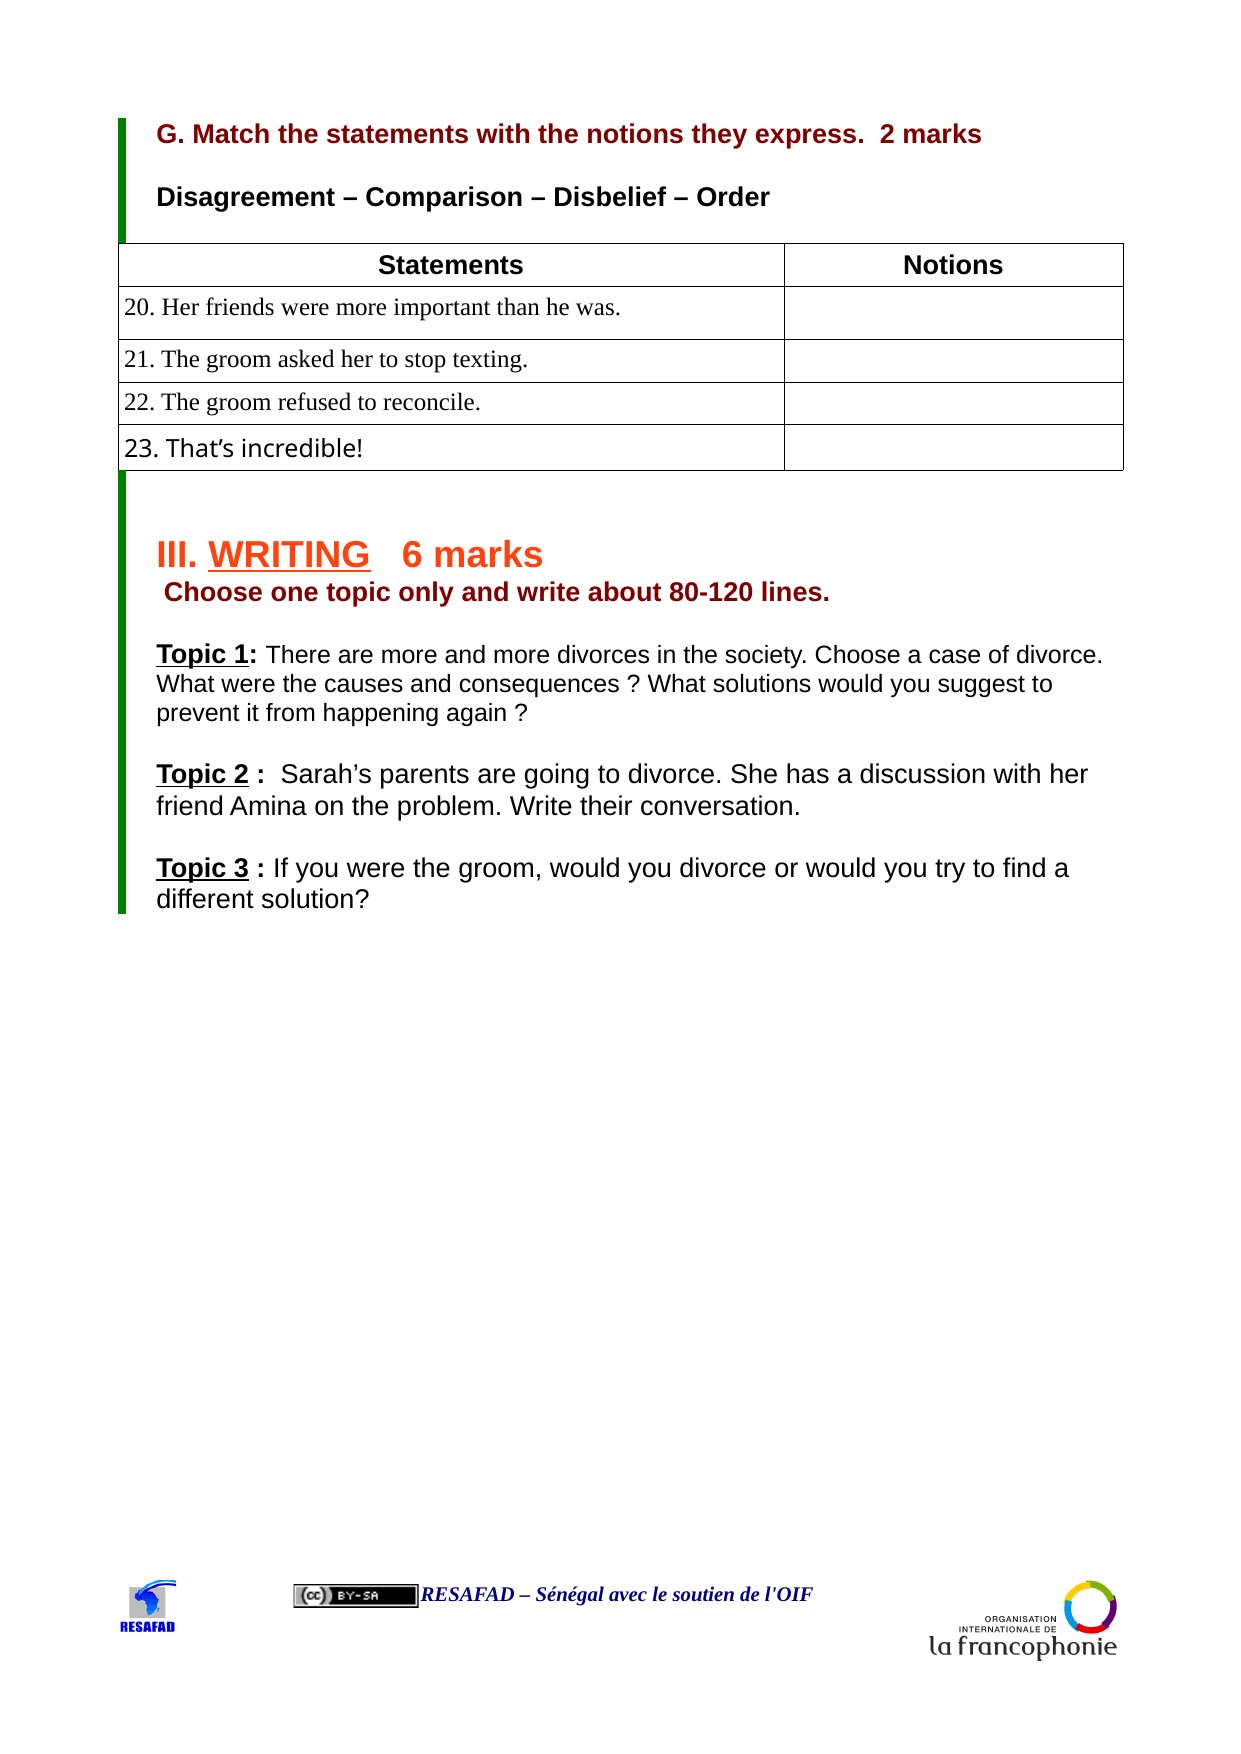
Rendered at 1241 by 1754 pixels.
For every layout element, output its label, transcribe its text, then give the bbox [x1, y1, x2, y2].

text Choose one topic only and write about 80-120 lines. [126, 576, 1122, 607]
table_cell 22. The groom refused to reconcile. [119, 383, 784, 424]
table_cell [785, 340, 1123, 382]
text Disagreement – Comparison – Disbelief – Order [126, 181, 1122, 212]
picture [922, 1578, 1124, 1668]
text G. Match the statements with the notions they express. 2 marks [126, 118, 1122, 149]
text Topic 2 : Sarah’s parents are going to divorce. She has a discussion with her friend Amina on the problem. Write their conversation. [126, 758, 1122, 821]
text III. WRITING 6 marks [126, 533, 1122, 576]
picture [293, 1584, 419, 1608]
table_header Statements [119, 244, 784, 286]
text Topic 1: There are more and more divorces in the society. Choose a case of divorce. What were the causes and consequences ? What solutions would you suggest to prevent it from happening again ? [126, 638, 1122, 727]
table_cell [785, 287, 1123, 339]
picture [120, 1580, 177, 1632]
table_cell 23. That’s incredible! [119, 425, 784, 470]
table_cell 20. Her friends were more important than he was. [119, 287, 784, 339]
table_cell [785, 383, 1123, 424]
text Topic 3 : If you were the groom, would you divorce or would you try to find a different solution? [126, 852, 1122, 914]
table_cell [785, 425, 1123, 470]
table_cell 21. The groom asked her to stop texting. [119, 340, 784, 382]
table_header Notions [785, 244, 1123, 286]
